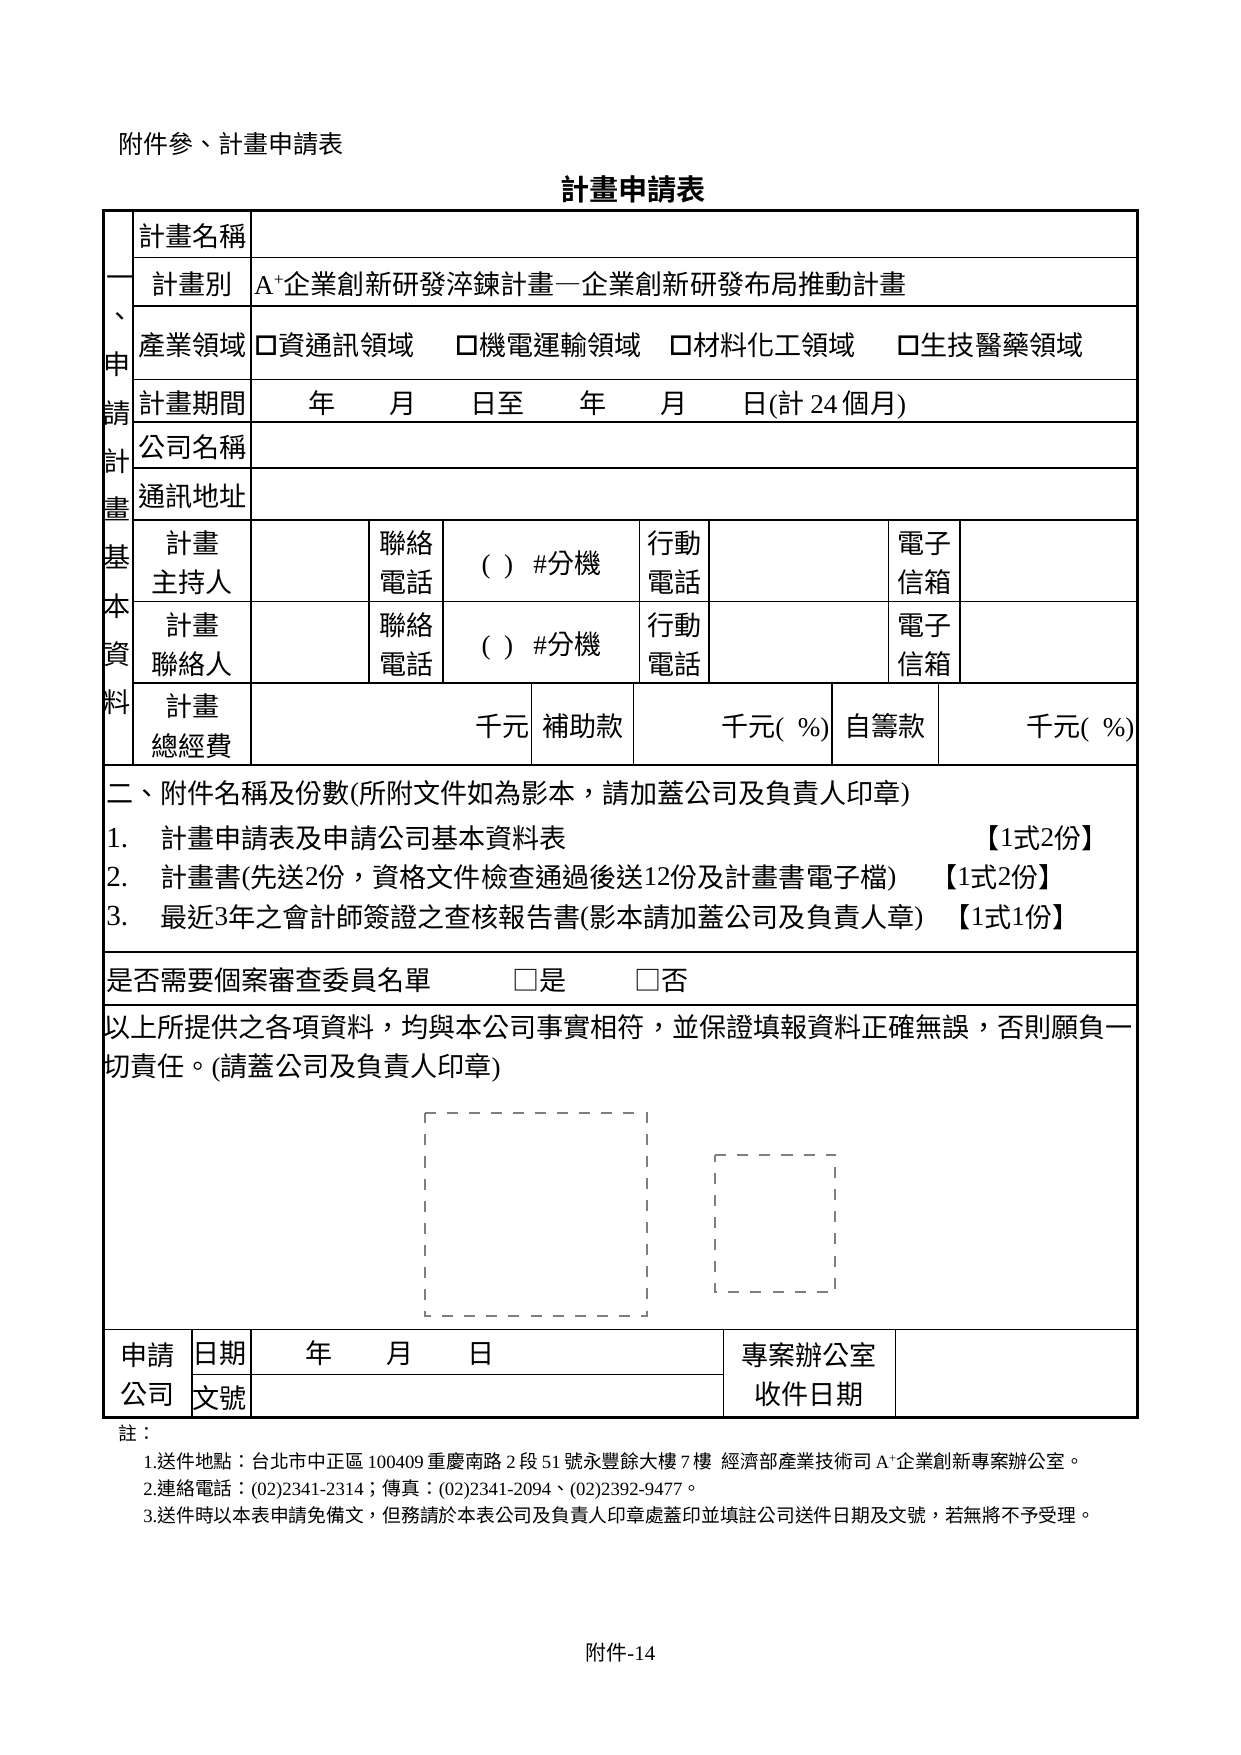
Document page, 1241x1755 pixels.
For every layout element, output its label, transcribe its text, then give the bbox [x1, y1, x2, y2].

table_cell A+企業創新研發淬鍊計畫—企業創新研發布局推動計畫 [252, 258, 1136, 305]
table_cell [252, 423, 1136, 467]
table_cell 公司名稱 [134, 423, 250, 467]
table_cell 計畫別 [134, 258, 250, 305]
table_cell 文號 [193, 1375, 250, 1416]
table_cell 聯絡 電話 [370, 602, 442, 682]
table_cell 以上所提供之各項資料，均與本公司事實相符，並保證填報資料正確無誤，否則願負一切責任。(請蓋公司及負責人印章) [105, 1006, 1136, 1329]
text 3.送件時以本表申請免備文，但務請於本表公司及負責人印章處蓋印並填註公司送件日期及文號，若無將不予受理。 [143, 1501, 1122, 1528]
table_cell 千元 [252, 684, 531, 764]
table_cell ( ) #分機 [444, 521, 639, 601]
table_cell 專案辦公室 收件日期 [724, 1330, 895, 1416]
table_cell 通訊地址 [134, 469, 250, 519]
table_cell 日期 [193, 1330, 250, 1373]
table_cell [710, 602, 888, 682]
table_cell 申請 公司 [105, 1330, 191, 1416]
text 2.連絡電話：(02)2341-2314；傳真：(02)2341-2094、(02)2392-9477。 [143, 1473, 1122, 1501]
table_cell [961, 602, 1136, 682]
table_cell 資通訊領域 機電運輸領域 材料化工領域 生技醫藥領域 [252, 307, 1136, 378]
table_cell 千元( %) [634, 684, 831, 764]
table_cell [896, 1330, 1136, 1416]
text 註： [118, 1419, 1122, 1446]
table_cell 計畫期間 [134, 380, 250, 421]
text 1.送件地點：台北市中正區100409重慶南路2段51號永豐餘大樓7樓 經濟部產業技術司A+企業創新專案辦公室。 [143, 1446, 1122, 1473]
table_cell 計畫 聯絡人 [134, 602, 250, 682]
table_cell [252, 602, 368, 682]
table_header 計畫名稱 [134, 212, 250, 256]
table_cell ( ) #分機 [444, 602, 639, 682]
table_cell 電子 信箱 [889, 602, 959, 682]
text 計畫申請表 [143, 167, 1122, 209]
table_cell [710, 521, 888, 601]
table_cell 年 月 日至 年 月 日(計24個月) [252, 380, 1136, 421]
table_cell 產業領域 [134, 307, 250, 378]
table_header 一 、 申 請 計 畫 基 本 資 料 [105, 212, 132, 764]
table_cell [252, 1375, 723, 1416]
table_cell 年 月 日 [252, 1330, 723, 1373]
table_header [252, 212, 1136, 256]
table_cell 千元( %) [939, 684, 1136, 764]
subtitle 附件參、計畫申請表 [118, 124, 1122, 161]
table_cell [961, 521, 1136, 601]
table_cell 計畫 總經費 [134, 684, 250, 764]
table_cell [252, 521, 368, 601]
table_cell [252, 469, 1136, 519]
table_cell 電子 信箱 [889, 521, 959, 601]
table_cell 計畫 主持人 [134, 521, 250, 601]
table_cell 行動 電話 [640, 602, 708, 682]
table_cell 聯絡 電話 [370, 521, 442, 601]
table_cell 自籌款 [833, 684, 938, 764]
table_cell 是否需要個案審查委員名單 □是 □否 [105, 953, 1136, 1004]
table_cell 行動 電話 [640, 521, 708, 601]
table_cell 補助款 [532, 684, 633, 764]
table_cell 二、附件名稱及份數(所附文件如為影本，請加蓋公司及負責人印章) 計畫申請表及申請公司基本資料表 【1式2份】 計畫書(先送2份，資格文件檢查通過後送12份及計畫書電子檔) 【1式2份】 最近3年之會計師簽證之查核報告書(影本請加蓋公司及負責人章) 【1式1份】 [105, 766, 1136, 951]
